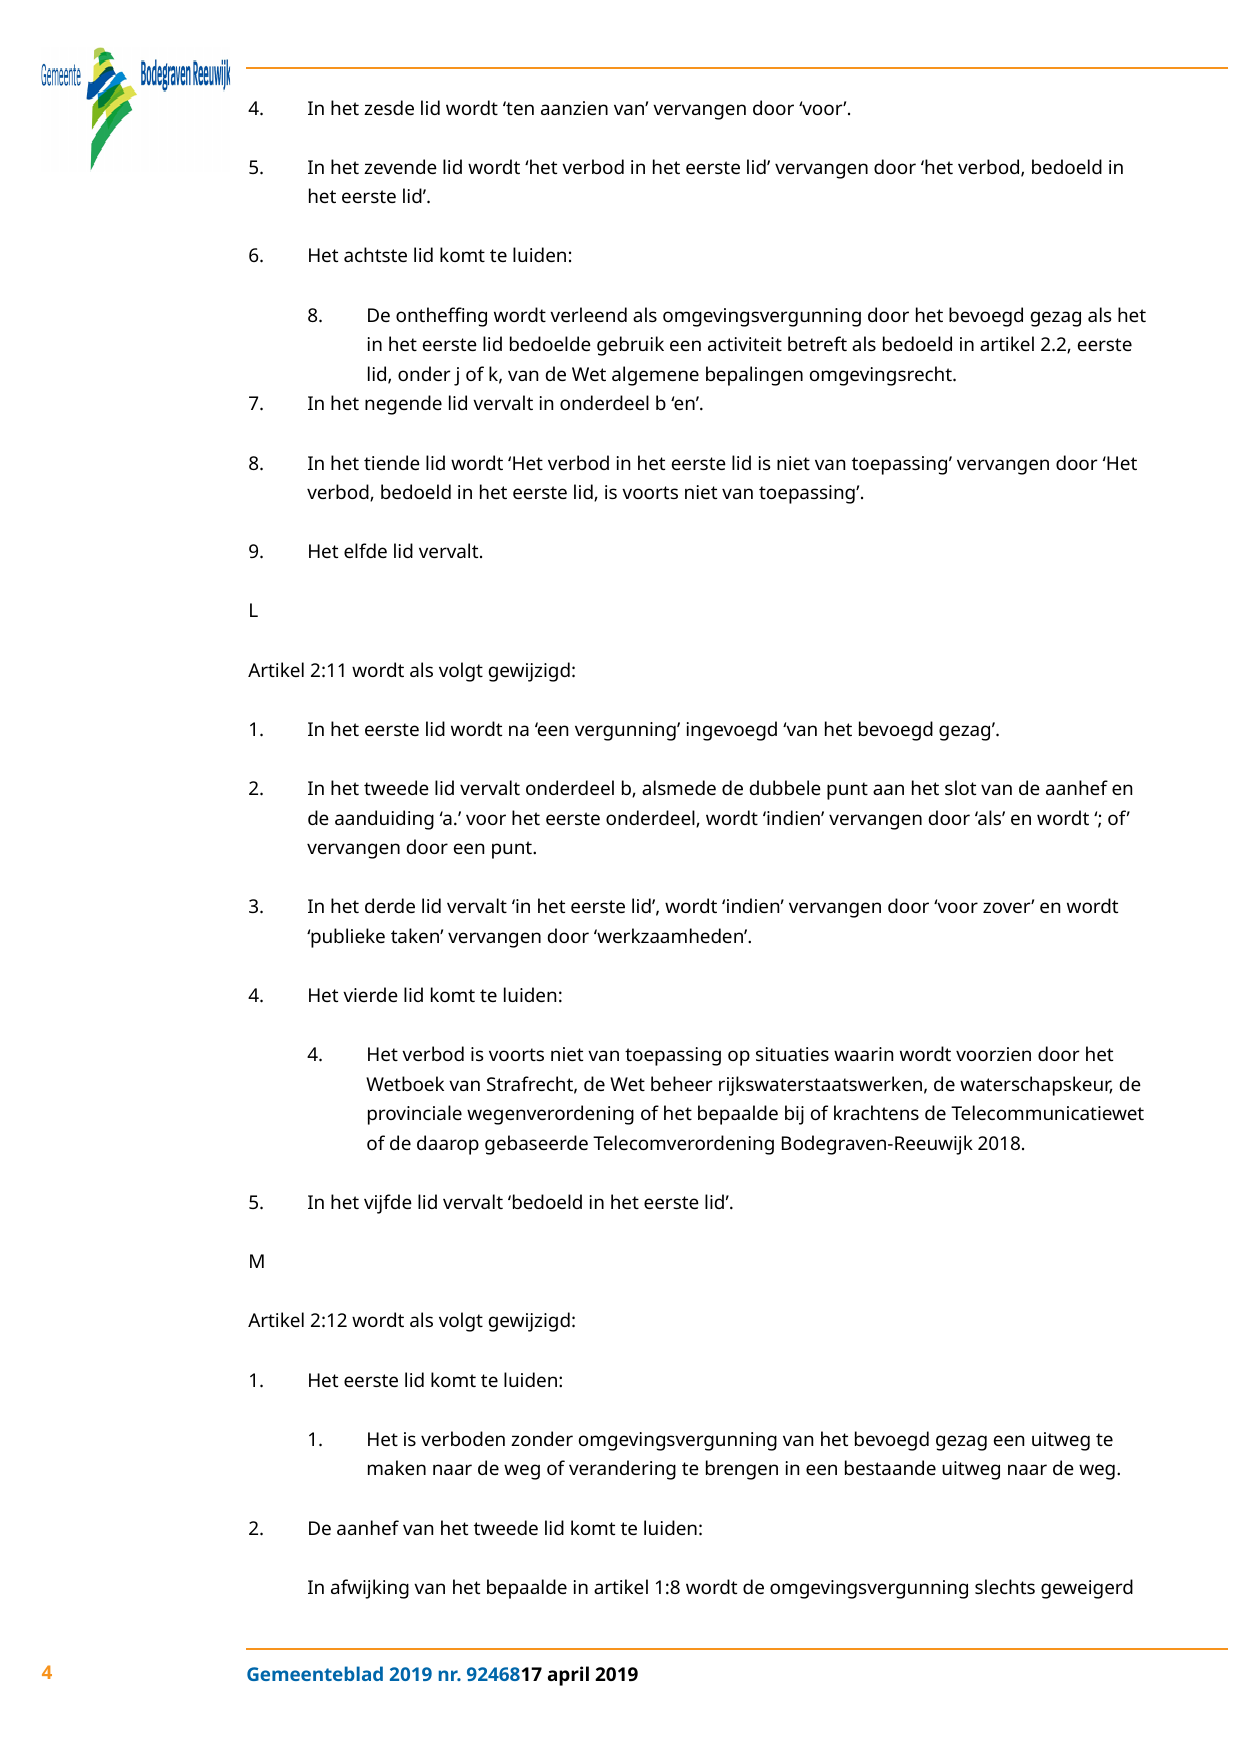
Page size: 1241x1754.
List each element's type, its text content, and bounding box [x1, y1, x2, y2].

list In het eerste lid wordt na ‘een vergunning’ ingevoegd ‘van het bevoegd gezag’. [248, 716, 1152, 742]
list Het eerste lid komt te luiden: [248, 1367, 1152, 1393]
list In het tweede lid vervalt onderdeel b, alsmede de dubbele punt aan het slot van de aanhef en de aanduiding ‘a.’ voor het eerste onderdeel, wordt ‘indien’ vervangen door ‘als’ en wordt ‘; of’ vervangen door een punt. [248, 775, 1152, 860]
list In het vijfde lid vervalt ‘bedoeld in het eerste lid’. [248, 1189, 1152, 1215]
picture [41, 47, 231, 172]
text Artikel 2:11 wordt als volgt gewijzigd: [248, 657, 1152, 683]
list Het elfde lid vervalt. [248, 538, 1152, 564]
list In het zevende lid wordt ‘het verbod in het eerste lid’ vervangen door ‘het verbod, bedoeld in het eerste lid’. [248, 154, 1152, 209]
list In het tiende lid wordt ‘Het verbod in het eerste lid is niet van toepassing’ vervangen door ‘Het verbod, bedoeld in het eerste lid, is voorts niet van toepassing’. [248, 450, 1152, 505]
list De ontheffing wordt verleend als omgevingsvergunning door het bevoegd gezag als het in het eerste lid bedoelde gebruik een activiteit betreft als bedoeld in artikel 2.2, eerste lid, onder j of k, van de Wet algemene bepalingen omgevingsrecht. [307, 302, 1152, 387]
list Het verbod is voorts niet van toepassing op situaties waarin wordt voorzien door het Wetboek van Strafrecht, de Wet beheer rijkswaterstaatswerken, de waterschapskeur, de provinciale wegenverordening of het bepaalde bij of krachtens de Telecommunicatiewet of de daarop gebaseerde Telecomverordening Bodegraven-Reeuwijk 2018. [307, 1041, 1152, 1156]
list In het derde lid vervalt ‘in het eerste lid’, wordt ‘indien’ vervangen door ‘voor zover’ en wordt ‘publieke taken’ vervangen door ‘werkzaamheden’. [248, 893, 1152, 949]
list In afwijking van het bepaalde in artikel 1:8 wordt de omgevingsvergunning slechts geweigerd [248, 1574, 1152, 1600]
list Het is verboden zonder omgevingsvergunning van het bevoegd gezag een uitweg te maken naar de weg of verandering te brengen in een bestaande uitweg naar de weg. [307, 1426, 1152, 1481]
list Het vierde lid komt te luiden: [248, 982, 1152, 1008]
text Artikel 2:12 wordt als volgt gewijzigd: [248, 1308, 1152, 1333]
list De aanhef van het tweede lid komt te luiden: [248, 1515, 1152, 1541]
list Het achtste lid komt te luiden: [248, 243, 1152, 268]
list In het negende lid vervalt in onderdeel b ‘en’. [248, 391, 1152, 416]
text M [248, 1248, 1152, 1274]
text L [248, 598, 1152, 623]
list In het zesde lid wordt ‘ten aanzien van’ vervangen door ‘voor’. [248, 95, 1152, 121]
